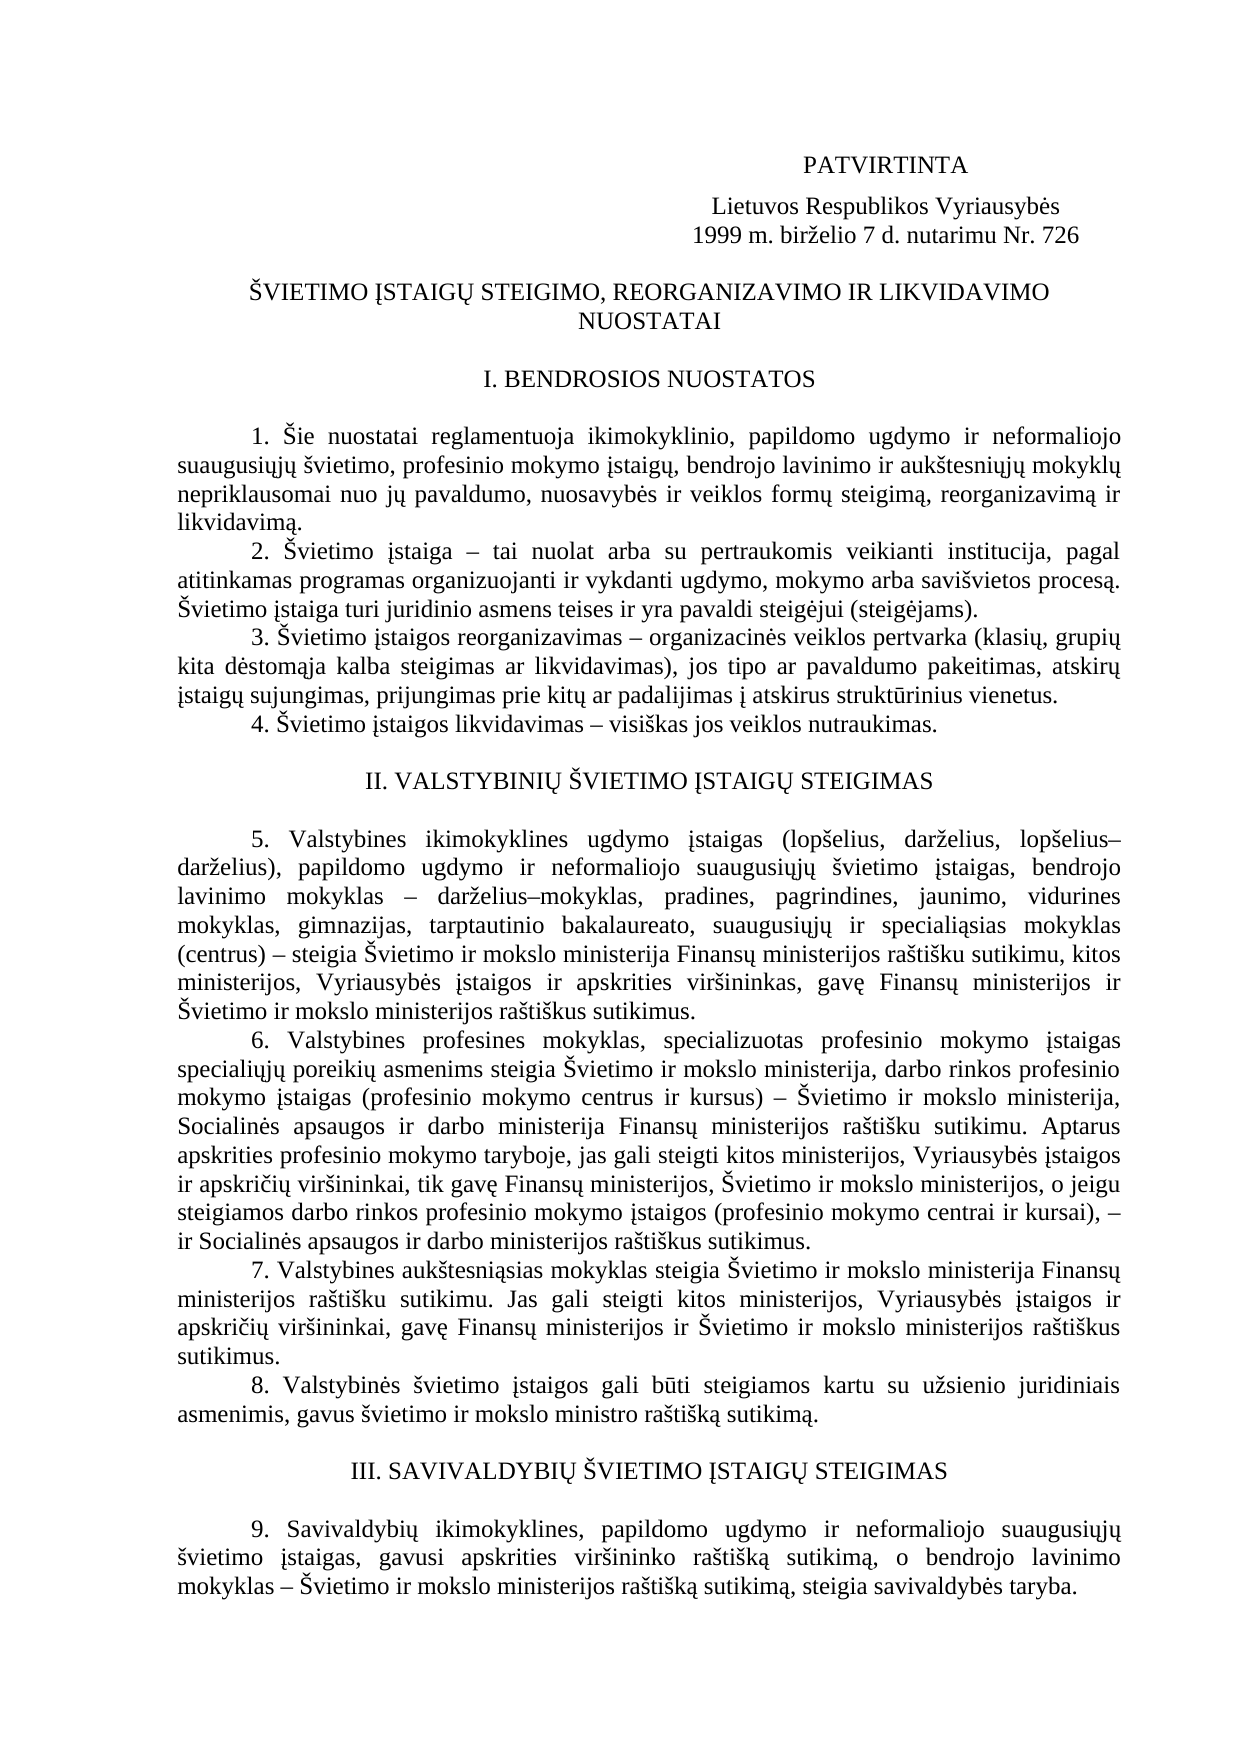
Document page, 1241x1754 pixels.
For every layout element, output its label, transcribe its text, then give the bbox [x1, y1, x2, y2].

text Patvirtinta [649, 150, 1122, 179]
text II. VALSTYBINIŲ ŠVIETIMO ĮSTAIGŲ STEIGIMAS [177, 766, 1122, 795]
text 5. Valstybines ikimokyklines ugdymo įstaigas (lopšelius, darželius, lopšelius–darželius), papildomo ugdymo ir neformaliojo suaugusiųjų švietimo įstaigas, bendrojo lavinimo mokyklas – darželius–mokyklas, pradines, pagrindines, jaunimo, vidurines mokyklas, gimnazijas, tarptautinio bakalaureato, suaugusiųjų ir specialiąsias mokyklas (centrus) – steigia Švietimo ir mokslo ministerija Finansų ministerijos raštišku sutikimu, kitos ministerijos, Vyriausybės įstaigos ir apskrities viršininkas, gavę Finansų ministerijos ir Švietimo ir mokslo ministerijos raštiškus sutikimus. [177, 824, 1122, 1025]
text III. SAVIVALDYBIŲ ŠVIETIMO ĮSTAIGŲ STEIGIMAS [177, 1456, 1122, 1485]
text 8. Valstybinės švietimo įstaigos gali būti steigiamos kartu su užsienio juridiniais asmenimis, gavus švietimo ir mokslo ministro raštišką sutikimą. [177, 1370, 1122, 1427]
text I. BENDROSIOS NUOSTATOS [177, 364, 1122, 392]
text 3. Švietimo įstaigos reorganizavimas – organizacinės veiklos pertvarka (klasių, grupių kita dėstomąja kalba steigimas ar likvidavimas), jos tipo ar pavaldumo pakeitimas, atskirų įstaigų sujungimas, prijungimas prie kitų ar padalijimas į atskirus struktūrinius vienetus. [177, 622, 1122, 709]
text 1. Šie nuostatai reglamentuoja ikimokyklinio, papildomo ugdymo ir neformaliojo suaugusiųjų švietimo, profesinio mokymo įstaigų, bendrojo lavinimo ir aukštesniųjų mokyklų nepriklausomai nuo jų pavaldumo, nuosavybės ir veiklos formų steigimą, reorganizavimą ir likvidavimą. [177, 421, 1122, 536]
text ŠVIETIMO ĮSTAIGŲ STEIGIMO, REORGANIZAVIMO IR LIKVIDAVIMO NUOSTATAI [177, 277, 1122, 335]
text 2. Švietimo įstaiga – tai nuolat arba su pertraukomis veikianti institucija, pagal atitinkamas programas organizuojanti ir vykdanti ugdymo, mokymo arba savišvietos procesą. Švietimo įstaiga turi juridinio asmens teises ir yra pavaldi steigėjui (steigėjams). [177, 536, 1122, 622]
text Lietuvos Respublikos Vyriausybės 1999 m. birželio 7 d. nutarimu Nr. 726 [649, 191, 1122, 249]
text 9. Savivaldybių ikimokyklines, papildomo ugdymo ir neformaliojo suaugusiųjų švietimo įstaigas, gavusi apskrities viršininko raštišką sutikimą, o bendrojo lavinimo mokyklas – Švietimo ir mokslo ministerijos raštišką sutikimą, steigia savivaldybės taryba. [177, 1514, 1122, 1600]
text 6. Valstybines profesines mokyklas, specializuotas profesinio mokymo įstaigas specialiųjų poreikių asmenims steigia Švietimo ir mokslo ministerija, darbo rinkos profesinio mokymo įstaigas (profesinio mokymo centrus ir kursus) – Švietimo ir mokslo ministerija, Socialinės apsaugos ir darbo ministerija Finansų ministerijos raštišku sutikimu. Aptarus apskrities profesinio mokymo taryboje, jas gali steigti kitos ministerijos, Vyriausybės įstaigos ir apskričių viršininkai, tik gavę Finansų ministerijos, Švietimo ir mokslo ministerijos, o jeigu steigiamos darbo rinkos profesinio mokymo įstaigos (profesinio mokymo centrai ir kursai), – ir Socialinės apsaugos ir darbo ministerijos raštiškus sutikimus. [177, 1025, 1122, 1255]
text 4. Švietimo įstaigos likvidavimas – visiškas jos veiklos nutraukimas. [177, 709, 1122, 737]
text 7. Valstybines aukštesniąsias mokyklas steigia Švietimo ir mokslo ministerija Finansų ministerijos raštišku sutikimu. Jas gali steigti kitos ministerijos, Vyriausybės įstaigos ir apskričių viršininkai, gavę Finansų ministerijos ir Švietimo ir mokslo ministerijos raštiškus sutikimus. [177, 1255, 1122, 1370]
